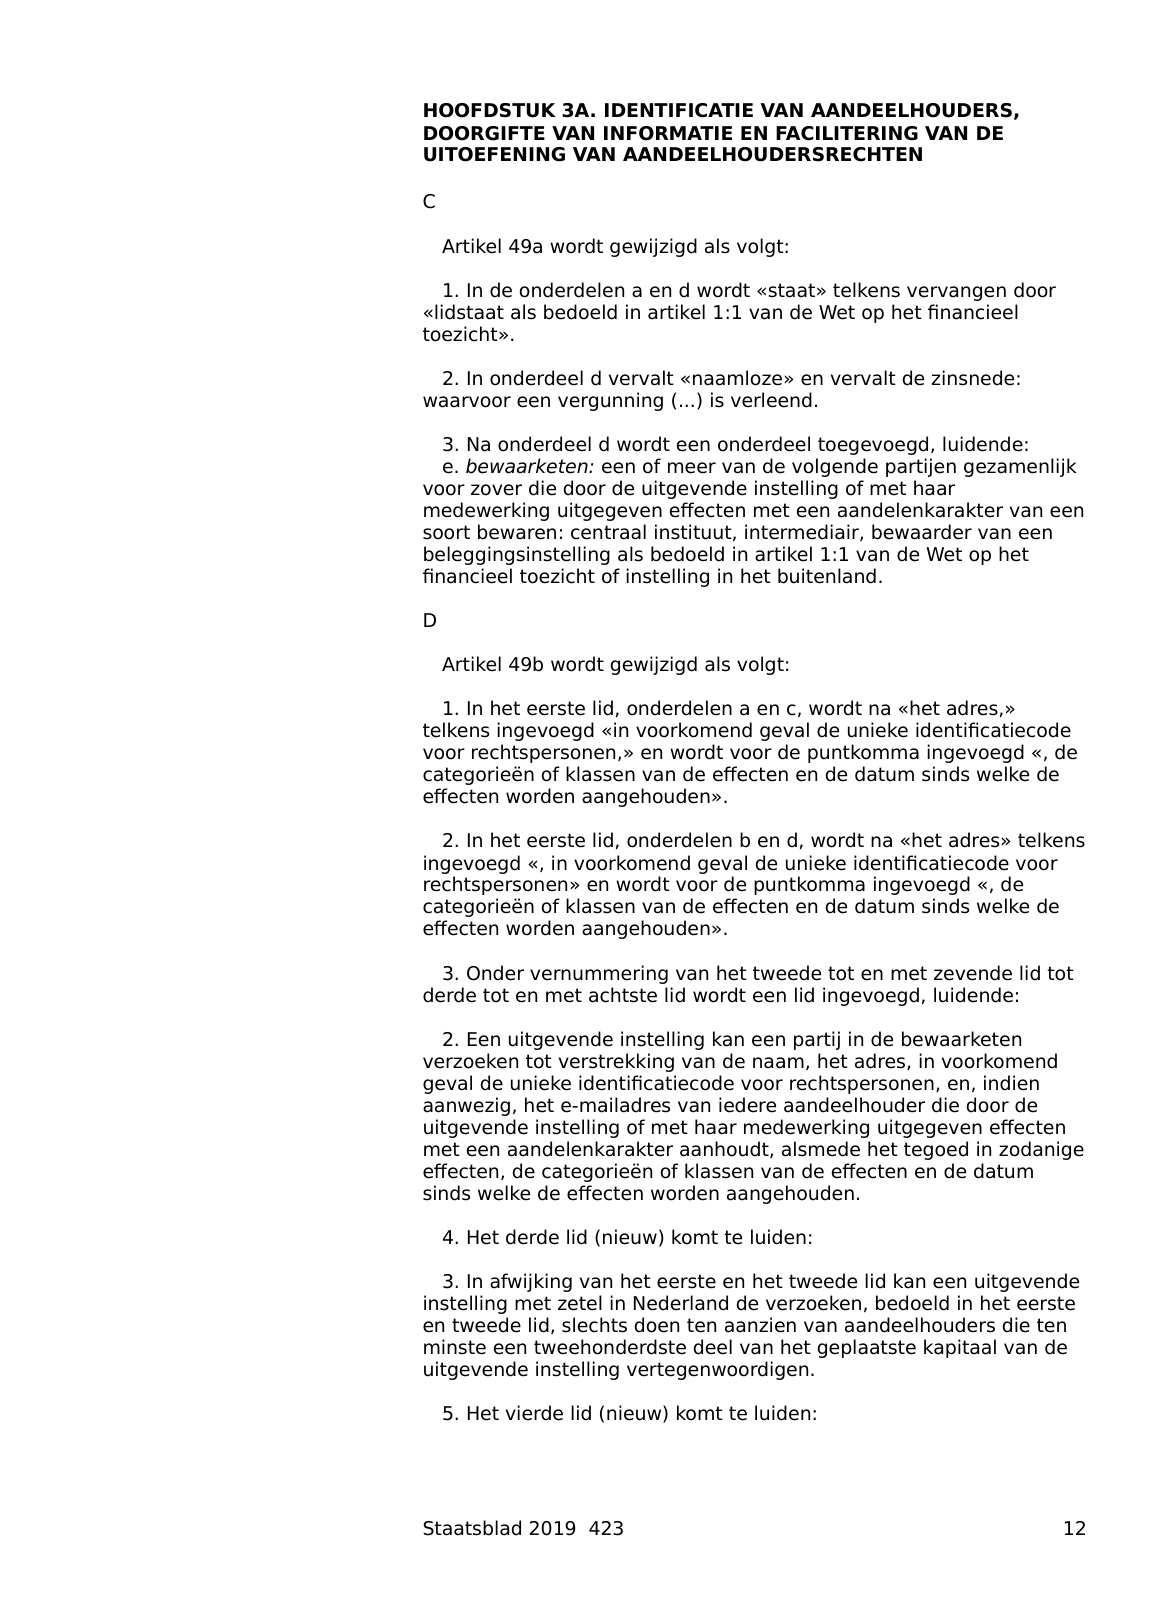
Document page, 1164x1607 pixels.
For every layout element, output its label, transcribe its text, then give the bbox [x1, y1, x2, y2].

text D [422, 610, 1087, 632]
text C [422, 191, 1087, 213]
text Artikel 49a wordt gewijzigd als volgt: [422, 236, 1087, 257]
text 1. In het eerste lid, onderdelen a en c, wordt na «het adres,» telkens ingevoegd «in voorkomend geval de unieke identificatiecode voor rechtspersonen,» en wordt voor de puntkomma ingevoegd «, de categorieën of klassen van de effecten en de datum sinds welke de effecten worden aangehouden». [422, 698, 1087, 808]
text 4. Het derde lid (nieuw) komt te luiden: [422, 1227, 1087, 1249]
text 1. In de onderdelen a en d wordt «staat» telkens vervangen door «lidstaat als bedoeld in artikel 1:1 van de Wet op het financieel toezicht». [422, 280, 1087, 346]
text 2. In onderdeel d vervalt «naamloze» en vervalt de zinsnede: waarvoor een vergunning (...) is verleend. [422, 368, 1087, 412]
text 5. Het vierde lid (nieuw) komt te luiden: [422, 1403, 1087, 1425]
text 3. In afwijking van het eerste en het tweede lid kan een uitgevende instelling met zetel in Nederland de verzoeken, bedoeld in het eerste en tweede lid, slechts doen ten aanzien van aandeelhouders die ten minste een tweehonderdste deel van het geplaatste kapitaal van de uitgevende instelling vertegenwoordigen. [422, 1271, 1087, 1381]
text 2. In het eerste lid, onderdelen b en d, wordt na «het adres» telkens ingevoegd «, in voorkomend geval de unieke identificatiecode voor rechtspersonen» en wordt voor de puntkomma ingevoegd «, de categorieën of klassen van de effecten en de datum sinds welke de effecten worden aangehouden». [422, 830, 1087, 940]
subtitle HOOFDSTUK 3A. IDENTIFICATIE VAN AANDEELHOUDERS, DOORGIFTE VAN INFORMATIE EN FACILITERING VAN DE UITOEFENING VAN AANDEELHOUDERSRECHTEN [422, 100, 1087, 166]
text e. bewaarketen: een of meer van de volgende partijen gezamenlijk voor zover die door de uitgevende instelling of met haar medewerking uitgegeven effecten met een aandelenkarakter van een soort bewaren: centraal instituut, intermediair, bewaarder van een beleggingsinstelling als bedoeld in artikel 1:1 van de Wet op het financieel toezicht of instelling in het buitenland. [422, 456, 1087, 588]
text 3. Na onderdeel d wordt een onderdeel toegevoegd, luidende: [422, 434, 1087, 456]
text Artikel 49b wordt gewijzigd als volgt: [422, 654, 1087, 676]
text 3. Onder vernummering van het tweede tot en met zevende lid tot derde tot en met achtste lid wordt een lid ingevoegd, luidende: [422, 962, 1087, 1006]
text 2. Een uitgevende instelling kan een partij in de bewaarketen verzoeken tot verstrekking van de naam, het adres, in voorkomend geval de unieke identificatiecode voor rechtspersonen, en, indien aanwezig, het e-mailadres van iedere aandeelhouder die door de uitgevende instelling of met haar medewerking uitgegeven effecten met een aandelenkarakter aanhoudt, alsmede het tegoed in zodanige effecten, de categorieën of klassen van de effecten en de datum sinds welke de effecten worden aangehouden. [422, 1029, 1087, 1204]
